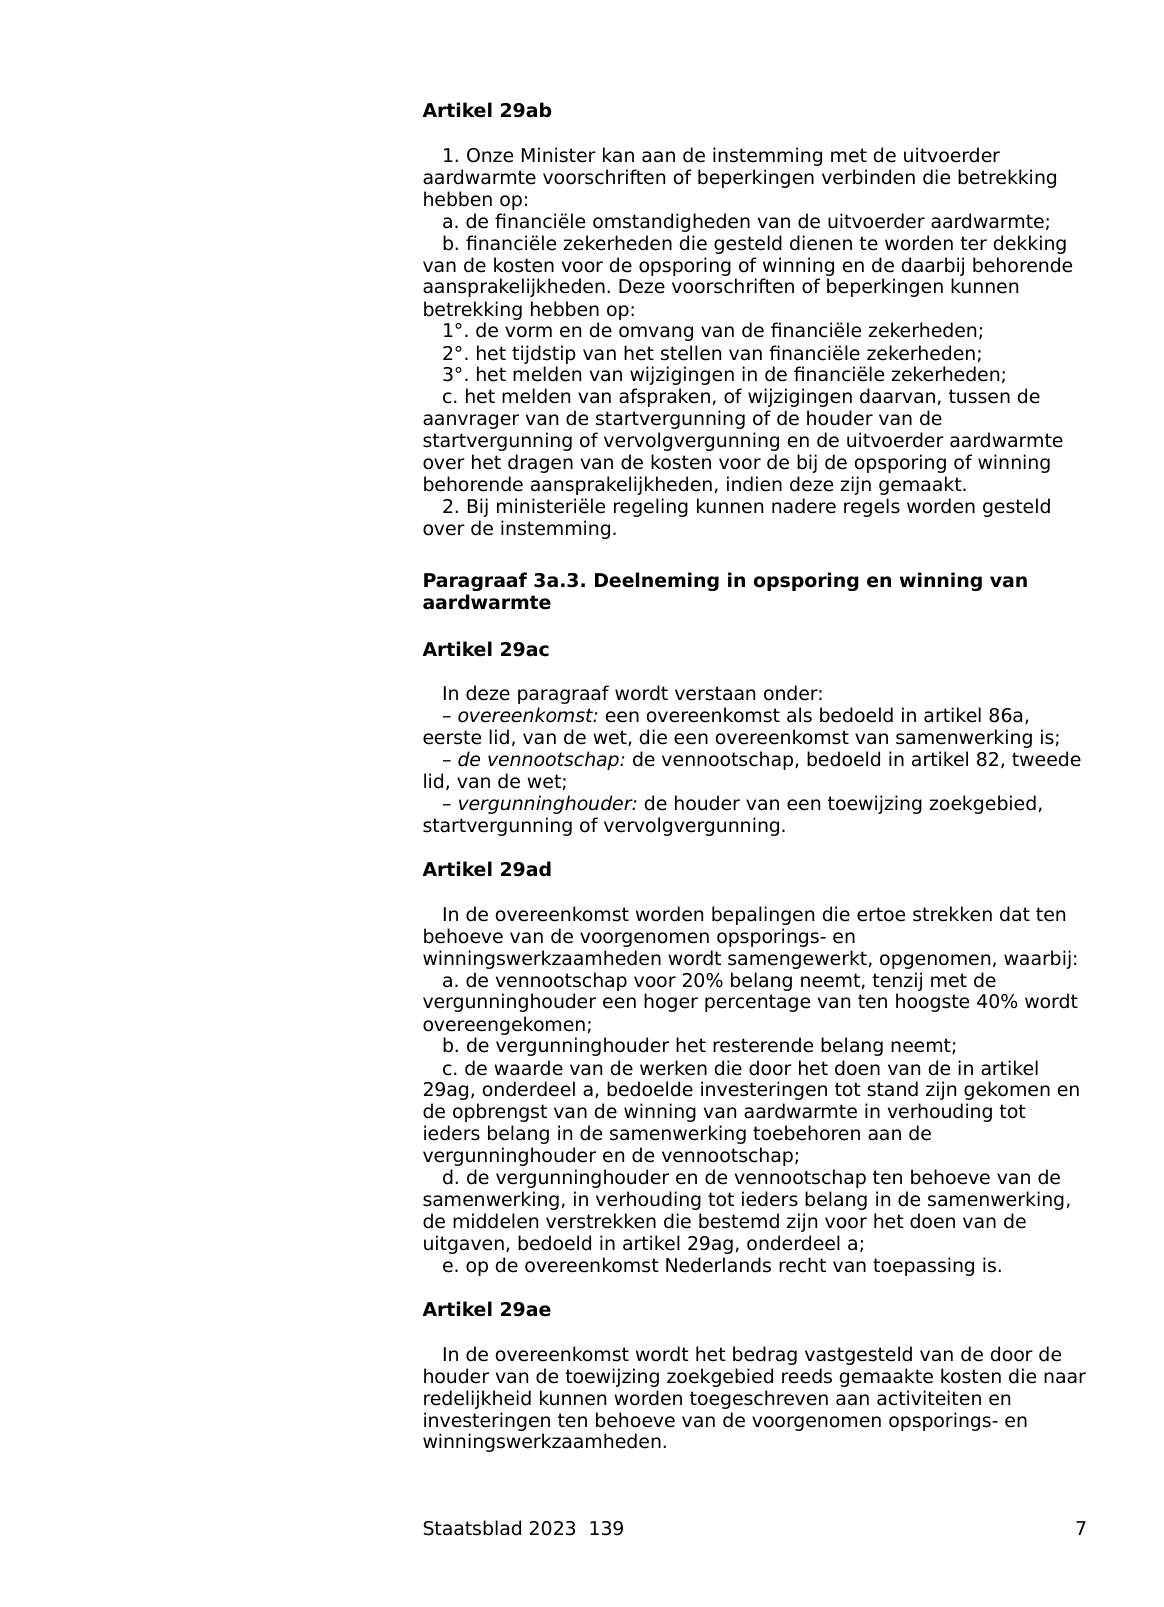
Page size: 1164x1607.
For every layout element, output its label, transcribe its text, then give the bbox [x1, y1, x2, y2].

text – de vennootschap: de vennootschap, bedoeld in artikel 82, tweede lid, van de wet; [422, 749, 1087, 793]
text b. financiële zekerheden die gesteld dienen te worden ter dekking van de kosten voor de opsporing of winning en de daarbij behorende aansprakelijkheden. Deze voorschriften of beperkingen kunnen betrekking hebben op: [422, 232, 1087, 320]
text In deze paragraaf wordt verstaan onder: [422, 683, 1087, 705]
text In de overeenkomst wordt het bedrag vastgesteld van de door de houder van de toewijzing zoekgebied reeds gemaakte kosten die naar redelijkheid kunnen worden toegeschreven aan activiteiten en investeringen ten behoeve van de voorgenomen opsporings- en winningswerkzaamheden. [422, 1343, 1087, 1453]
text d. de vergunninghouder en de vennootschap ten behoeve van de samenwerking, in verhouding tot ieders belang in de samenwerking, de middelen verstrekken die bestemd zijn voor het doen van de uitgaven, bedoeld in artikel 29ag, onderdeel a; [422, 1167, 1087, 1255]
text – overeenkomst: een overeenkomst als bedoeld in artikel 86a, eerste lid, van de wet, die een overeenkomst van samenwerking is; [422, 705, 1087, 749]
subtitle Artikel 29ac [422, 639, 1087, 661]
subtitle Paragraaf 3a.3. Deelneming in opsporing en winning van aardwarmte [422, 570, 1087, 614]
text 2°. het tijdstip van het stellen van financiële zekerheden; [422, 342, 1087, 364]
text a. de vennootschap voor 20% belang neemt, tenzij met de vergunninghouder een hoger percentage van ten hoogste 40% wordt overeengekomen; [422, 969, 1087, 1035]
text In de overeenkomst worden bepalingen die ertoe strekken dat ten behoeve van de voorgenomen opsporings- en winningswerkzaamheden wordt samengewerkt, opgenomen, waarbij: [422, 903, 1087, 969]
text 1. Onze Minister kan aan de instemming met de uitvoerder aardwarmte voorschriften of beperkingen verbinden die betrekking hebben op: [422, 144, 1087, 211]
subtitle Artikel 29ad [422, 859, 1087, 881]
text – vergunninghouder: de houder van een toewijzing zoekgebied, startvergunning of vervolgvergunning. [422, 793, 1087, 837]
text 3°. het melden van wijzigingen in de financiële zekerheden; [422, 364, 1087, 386]
text a. de financiële omstandigheden van de uitvoerder aardwarmte; [422, 211, 1087, 232]
text e. op de overeenkomst Nederlands recht van toepassing is. [422, 1255, 1087, 1277]
text b. de vergunninghouder het resterende belang neemt; [422, 1035, 1087, 1057]
text c. de waarde van de werken die door het doen van de in artikel 29ag, onderdeel a, bedoelde investeringen tot stand zijn gekomen en de opbrengst van de winning van aardwarmte in verhouding tot ieders belang in de samenwerking toebehoren aan de vergunninghouder en de vennootschap; [422, 1057, 1087, 1167]
subtitle Artikel 29ae [422, 1299, 1087, 1321]
subtitle Artikel 29ab [422, 100, 1087, 122]
text c. het melden van afspraken, of wijzigingen daarvan, tussen de aanvrager van de startvergunning of de houder van de startvergunning of vervolgvergunning en de uitvoerder aardwarmte over het dragen van de kosten voor de bij de opsporing of winning behorende aansprakelijkheden, indien deze zijn gemaakt. [422, 386, 1087, 496]
text 2. Bij ministeriële regeling kunnen nadere regels worden gesteld over de instemming. [422, 496, 1087, 540]
text 1°. de vorm en de omvang van de financiële zekerheden; [422, 320, 1087, 342]
